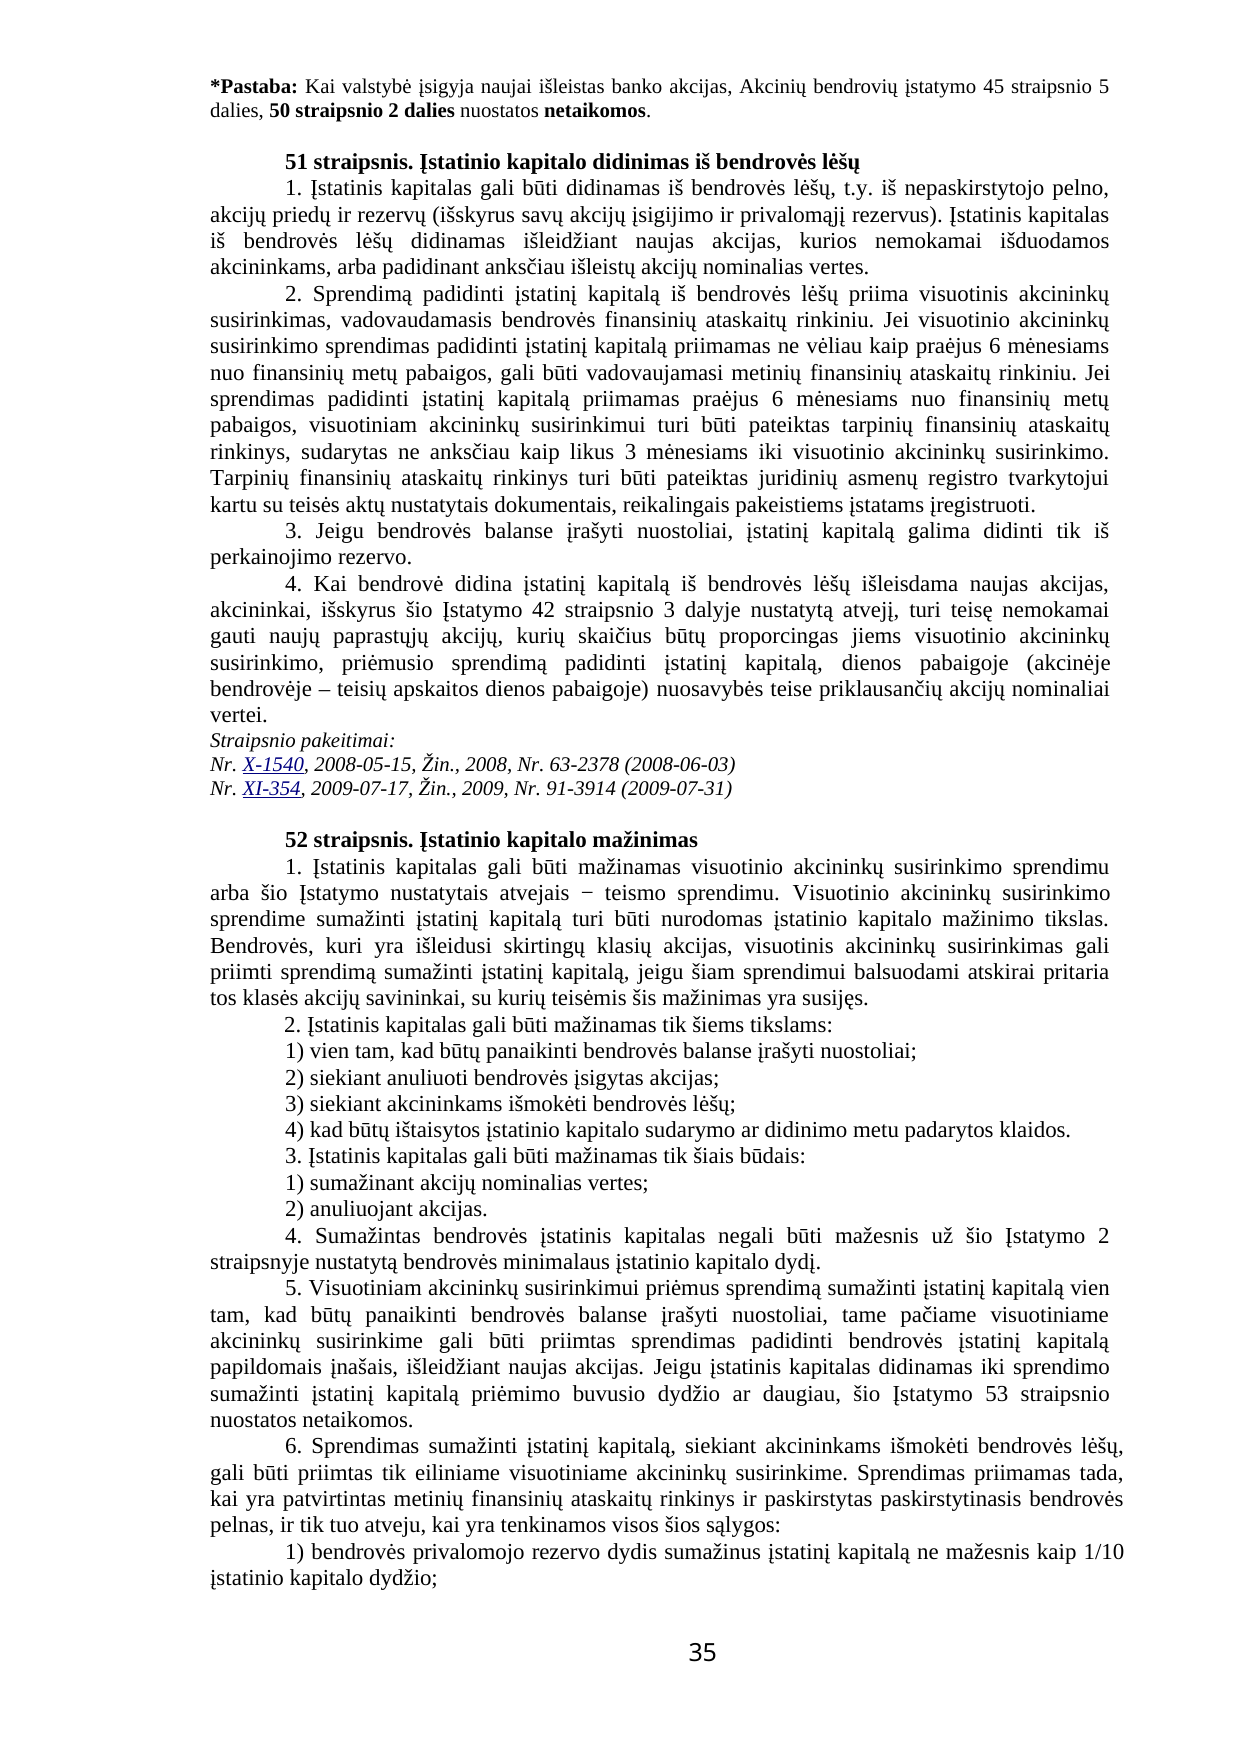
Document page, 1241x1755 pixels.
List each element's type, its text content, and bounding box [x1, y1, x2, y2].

text 1) sumažinant akcijų nominalias vertes; [210, 1169, 1111, 1195]
text 2) siekiant anuliuoti bendrovės įsigytas akcijas; [210, 1063, 1111, 1090]
text 1) bendrovės privalomojo rezervo dydis sumažinus įstatinį kapitalą ne mažesnis kaip 1/10 įstatinio kapitalo dydžio; [210, 1538, 1126, 1591]
text Nr. X-1540, 2008-05-15, Žin., 2008, Nr. 63-2378 (2008-06-03) [210, 752, 1111, 776]
text 4) kad būtų ištaisytos įstatinio kapitalo sudarymo ar didinimo metu padarytos klaidos. [210, 1116, 1111, 1143]
text 1) vien tam, kad būtų panaikinti bendrovės balanse įrašyti nuostoliai; [210, 1037, 1111, 1063]
text 6. Sprendimas sumažinti įstatinį kapitalą, siekiant akcininkams išmokėti bendrovės lėšų, gali būti priimtas tik eiliniame visuotiniame akcininkų susirinkime. Sprendimas priimamas tada, kai yra patvirtintas metinių finansinių ataskaitų rinkinys ir paskirstytas paskirstytinasis bendrovės pelnas, ir tik tuo atveju, kai yra tenkinamos visos šios sąlygos: [210, 1432, 1126, 1538]
text 2. Įstatinis kapitalas gali būti mažinamas tik šiems tikslams: [210, 1011, 1111, 1037]
text 1. Įstatinis kapitalas gali būti mažinamas visuotinio akcininkų susirinkimo sprendimu arba šio Įstatymo nustatytais atvejais − teismo sprendimu. Visuotinio akcininkų susirinkimo sprendime sumažinti įstatinį kapitalą turi būti nurodomas įstatinio kapitalo mažinimo tikslas. Bendrovės, kuri yra išleidusi skirtingų klasių akcijas, visuotinis akcininkų susirinkimas gali priimti sprendimą sumažinti įstatinį kapitalą, jeigu šiam sprendimui balsuodami atskirai pritaria tos klasės akcijų savininkai, su kurių teisėmis šis mažinimas yra susijęs. [210, 853, 1111, 1011]
text 52 straipsnis. Įstatinio kapitalo mažinimas [210, 826, 1111, 853]
text 5. Visuotiniam akcininkų susirinkimui priėmus sprendimą sumažinti įstatinį kapitalą vien tam, kad būtų panaikinti bendrovės balanse įrašyti nuostoliai, tame pačiame visuotiniame akcininkų susirinkime gali būti priimtas sprendimas padidinti bendrovės įstatinį kapitalą papildomais įnašais, išleidžiant naujas akcijas. Jeigu įstatinis kapitalas didinamas iki sprendimo sumažinti įstatinį kapitalą priėmimo buvusio dydžio ar daugiau, šio Įstatymo 53 straipsnio nuostatos netaikomos. [210, 1274, 1111, 1432]
text *Pastaba: Kai valstybė įsigyja naujai išleistas banko akcijas, Akcinių bendrovių įstatymo 45 straipsnio 5 dalies, 50 straipsnio 2 dalies nuostatos netaikomos. [210, 73, 1111, 122]
text 3. Jeigu bendrovės balanse įrašyti nuostoliai, įstatinį kapitalą galima didinti tik iš perkainojimo rezervo. [210, 517, 1111, 570]
text 2) anuliuojant akcijas. [210, 1195, 1111, 1222]
text 2. Sprendimą padidinti įstatinį kapitalą iš bendrovės lėšų priima visuotinis akcininkų susirinkimas, vadovaudamasis bendrovės finansinių ataskaitų rinkiniu. Jei visuotinio akcininkų susirinkimo sprendimas padidinti įstatinį kapitalą priimamas ne vėliau kaip praėjus 6 mėnesiams nuo finansinių metų pabaigos, gali būti vadovaujamasi metinių finansinių ataskaitų rinkiniu. Jei sprendimas padidinti įstatinį kapitalą priimamas praėjus 6 mėnesiams nuo finansinių metų pabaigos, visuotiniam akcininkų susirinkimui turi būti pateiktas tarpinių finansinių ataskaitų rinkinys, sudarytas ne anksčiau kaip likus 3 mėnesiams iki visuotinio akcininkų susirinkimo. Tarpinių finansinių ataskaitų rinkinys turi būti pateiktas juridinių asmenų registro tvarkytojui kartu su teisės aktų nustatytais dokumentais, reikalingais pakeistiems įstatams įregistruoti. [210, 280, 1111, 517]
text 51 straipsnis. Įstatinio kapitalo didinimas iš bendrovės lėšų [210, 148, 1111, 174]
text Nr. XI-354, 2009-07-17, Žin., 2009, Nr. 91-3914 (2009-07-31) [210, 776, 1120, 800]
text 3) siekiant akcininkams išmokėti bendrovės lėšų; [210, 1090, 1111, 1116]
text 3. Įstatinis kapitalas gali būti mažinamas tik šiais būdais: [210, 1143, 1111, 1169]
text 1. Įstatinis kapitalas gali būti didinamas iš bendrovės lėšų, t.y. iš nepaskirstytojo pelno, akcijų priedų ir rezervų (išskyrus savų akcijų įsigijimo ir privalomąjį rezervus). Įstatinis kapitalas iš bendrovės lėšų didinamas išleidžiant naujas akcijas, kurios nemokamai išduodamos akcininkams, arba padidinant anksčiau išleistų akcijų nominalias vertes. [210, 174, 1111, 280]
text 4. Sumažintas bendrovės įstatinis kapitalas negali būti mažesnis už šio Įstatymo 2 straipsnyje nustatytą bendrovės minimalaus įstatinio kapitalo dydį. [210, 1222, 1111, 1274]
text 4. Kai bendrovė didina įstatinį kapitalą iš bendrovės lėšų išleisdama naujas akcijas, akcininkai, išskyrus šio Įstatymo 42 straipsnio 3 dalyje nustatytą atvejį, turi teisę nemokamai gauti naujų paprastųjų akcijų, kurių skaičius būtų proporcingas jiems visuotinio akcininkų susirinkimo, priėmusio sprendimą padidinti įstatinį kapitalą, dienos pabaigoje (akcinėje bendrovėje – teisių apskaitos dienos pabaigoje) nuosavybės teise priklausančių akcijų nominaliai vertei. [210, 570, 1111, 728]
text Straipsnio pakeitimai: [210, 728, 1111, 752]
